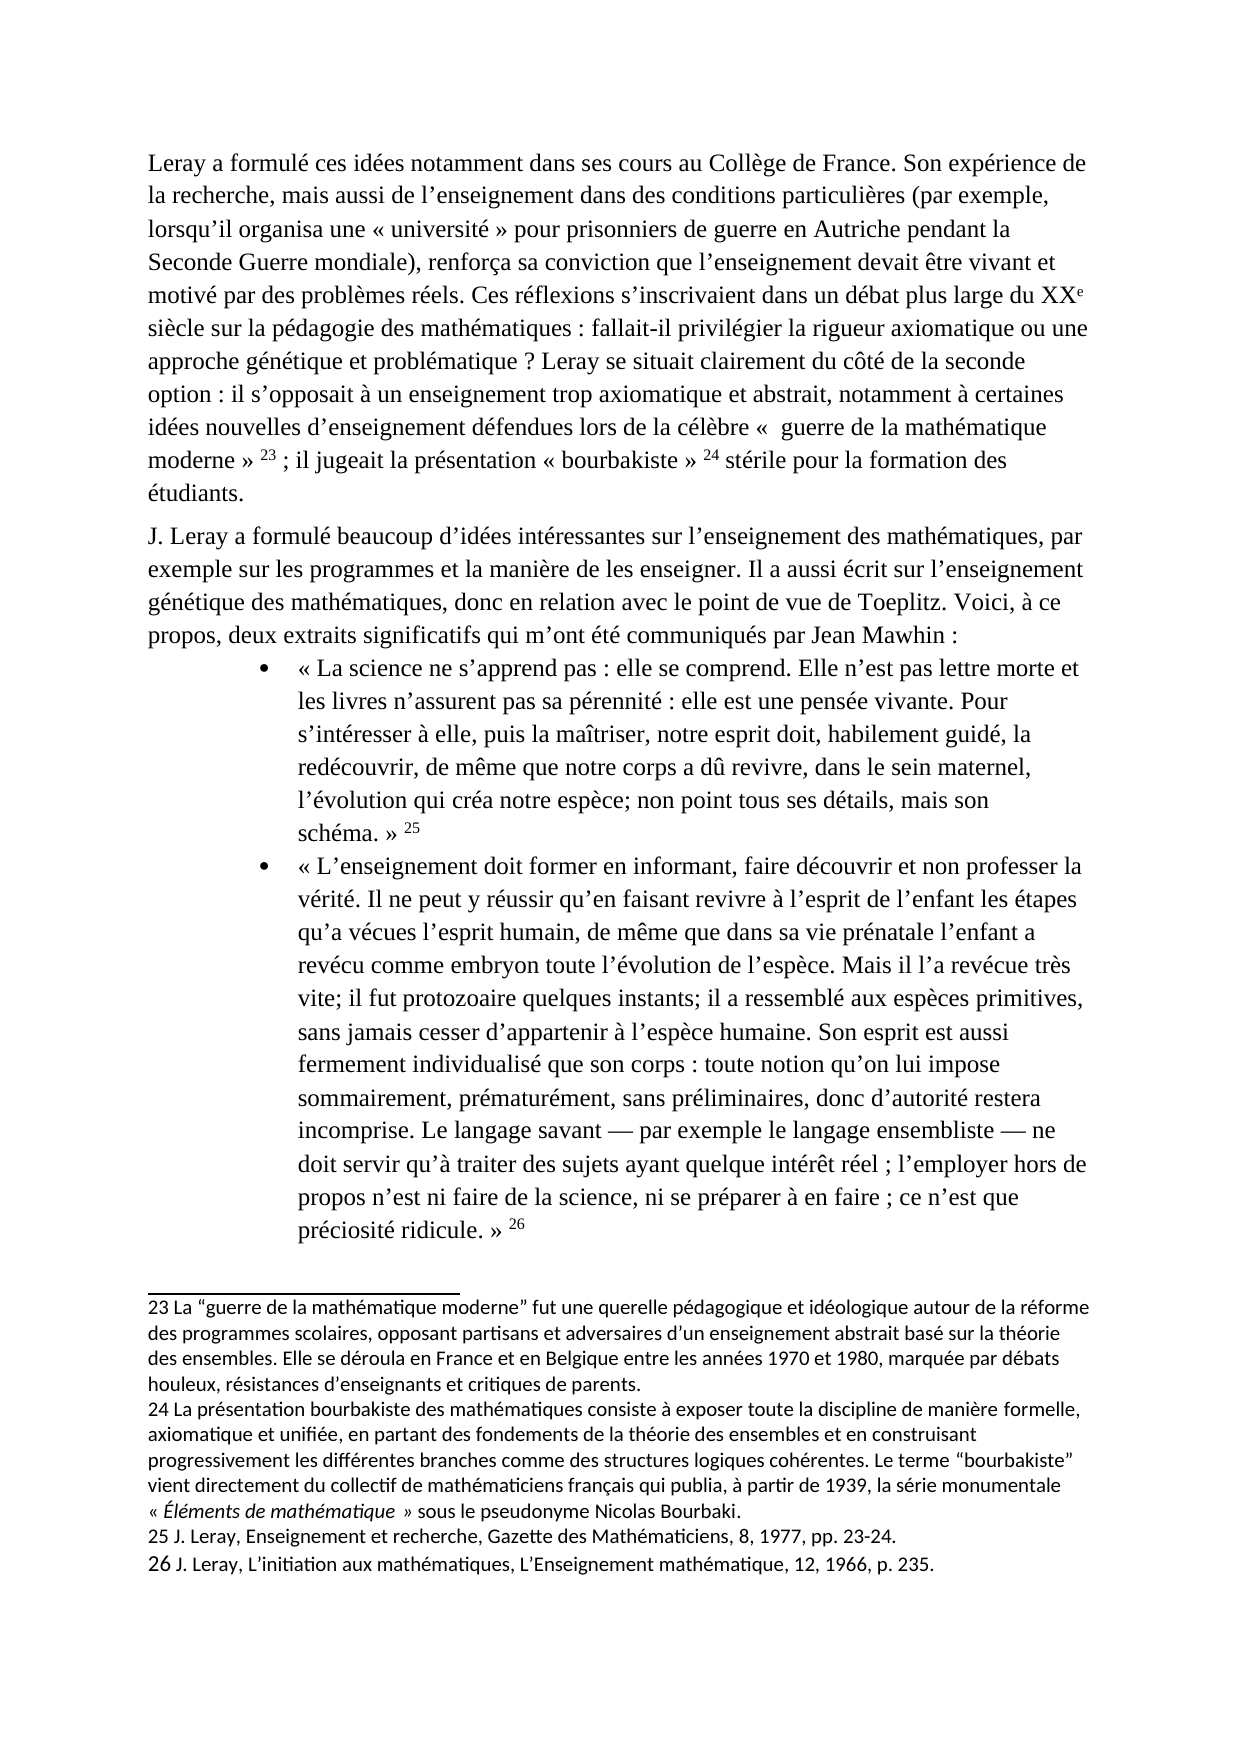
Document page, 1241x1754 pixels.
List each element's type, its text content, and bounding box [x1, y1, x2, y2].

text La présentation bourbakiste des mathématiques consiste à exposer toute la discipline de manière formelle, axiomatique et unifiée, en partant des fondements de la théorie des ensembles et en construisant progressivement les différentes branches comme des structures logiques cohérentes. Le terme “bourbakiste” vient directement du collectif de mathématiciens français qui publia, à partir de 1939, la série monumentale « Éléments de mathématique » sous le pseudonyme Nicolas Bourbaki. [148, 1396, 1093, 1523]
text La “guerre de la mathématique moderne” fut une querelle pédagogique et idéologique autour de la réforme des programmes scolaires, opposant partisans et adversaires d’un enseignement abstrait basé sur la théorie des ensembles. Elle se déroula en France et en Belgique entre les années 1970 et 1980, marquée par débats houleux, résistances d’enseignants et critiques de parents. [148, 1294, 1093, 1396]
text J. Leray a formulé beaucoup d’idées intéressantes sur l’enseignement des mathématiques, par exemple sur les programmes et la manière de les enseigner. Il a aussi écrit sur l’enseignement génétique des mathématiques, donc en relation avec le point de vue de Toeplitz. Voici, à ce propos, deux extraits significatifs qui m’ont été communiqués par Jean Mawhin : [148, 521, 1093, 649]
list « L’enseignement doit former en informant, faire découvrir et non professer la vérité. Il ne peut y réussir qu’en faisant revivre à l’esprit de l’enfant les étapes qu’a vécues l’esprit humain, de même que dans sa vie prénatale l’enfant a revécu comme embryon toute l’évolution de l’espèce. Mais il l’a revécue très vite; il fut protozoaire quelques instants; il a ressemblé aux espèces primitives, sans jamais cesser d’appartenir à l’espèce humaine. Son esprit est aussi fermement individualisé que son corps : toute notion qu’on lui impose sommairement, prématurément, sans préliminaires, donc d’autorité restera incomprise. Le langage savant — par exemple le langage ensembliste — ne doit servir qu’à traiter des sujets ayant quelque intérêt réel ; l’employer hors de propos n’est ni faire de la science, ni se préparer à en faire ; ce n’est que préciosité ridicule. » [260, 851, 1093, 1243]
list J. Leray, Enseignement et recherche, Gazette des Mathématiciens, 8, 1977, pp. 23-24. [148, 1523, 1093, 1549]
list « La science ne s’apprend pas : elle se comprend. Elle n’est pas lettre morte et les livres n’assurent pas sa pérennité : elle est une pensée vivante. Pour s’intéresser à elle, puis la maîtriser, notre esprit doit, habilement guidé, la redécouvrir, de même que notre corps a dû revivre, dans le sein maternel, l’évolution qui créa notre espèce; non point tous ses détails, mais son schéma. » [260, 653, 1093, 847]
text Leray a formulé ces idées notamment dans ses cours au Collège de France. Son expérience de la recherche, mais aussi de l’enseignement dans des conditions particulières (par exemple, lorsqu’il organisa une « université » pour prisonniers de guerre en Autriche pendant la Seconde Guerre mondiale), renforça sa conviction que l’enseignement devait être vivant et motivé par des problèmes réels. Ces réflexions s’inscrivaient dans un débat plus large du XXᵉ siècle sur la pédagogie des mathématiques : fallait-il privilégier la rigueur axiomatique ou une approche génétique et problématique ? Leray se situait clairement du côté de la seconde option : il s’opposait à un enseignement trop axiomatique et abstrait, notamment à certaines idées nouvelles d’enseignement défendues lors de la célèbre « guerre de la mathématique moderne » ; il jugeait la présentation « bourbakiste » stérile pour la formation des étudiants. [148, 148, 1093, 507]
list J. Leray, L’initiation aux mathématiques, L’Enseignement mathématique, 12, 1966, p. 235. [148, 1549, 1093, 1577]
